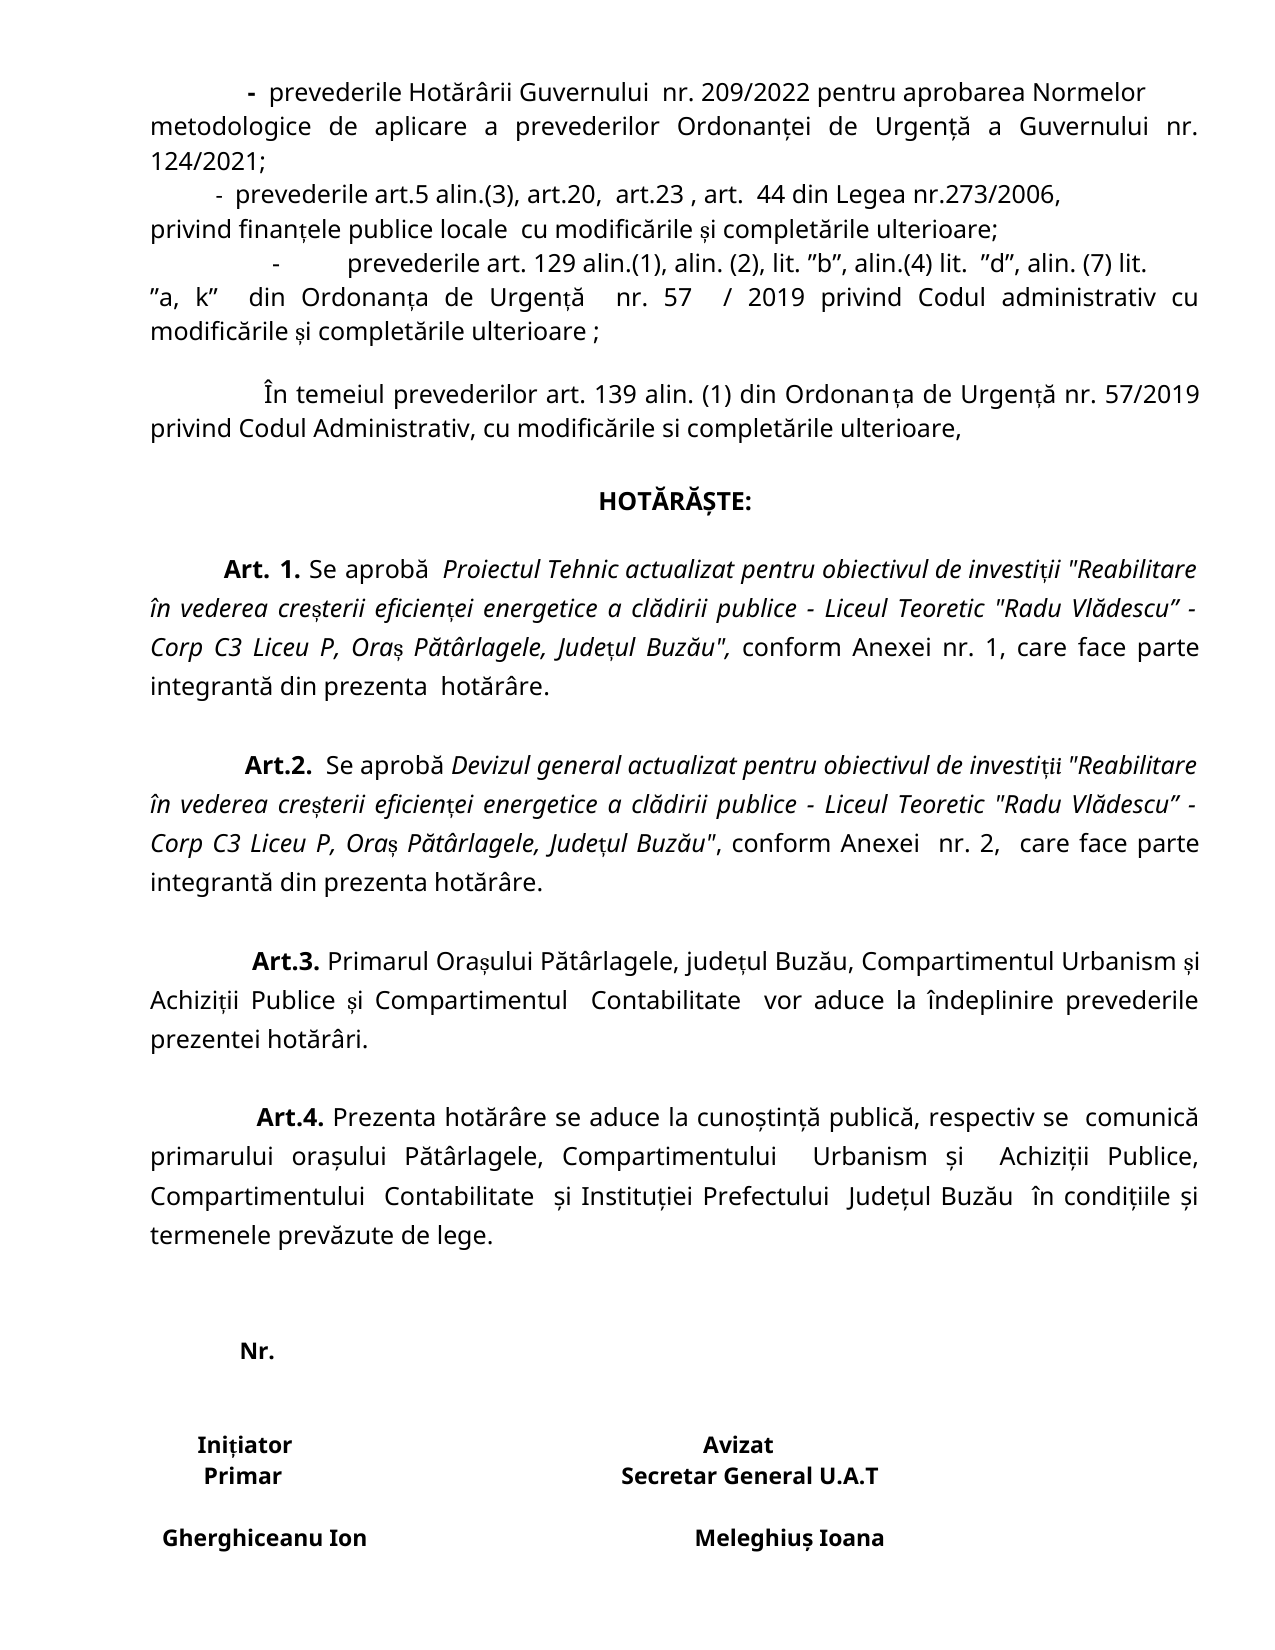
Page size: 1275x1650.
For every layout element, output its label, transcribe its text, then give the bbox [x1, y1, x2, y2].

text Art. 1. Se aprobă Proiectul Tehnic actualizat pentru obiectivul de investiții "Reabilitare în vederea creșterii eficienței energetice a clădirii publice - Liceul Teoretic "Radu Vlădescu” - Corp C3 Liceu P, Oraș Pătârlagele, Județul Buzău", conform Anexei nr. 1, care face parte integrantă din prezenta hotărâre. [150, 551, 1200, 703]
subtitle - prevederile Hotărârii Guvernului nr. 209/2022 pentru aprobarea Normelor [172, 75, 1188, 109]
text Gherghiceanu Ion Meleghiuş Ioana [150, 1522, 1200, 1553]
text Art.3. Primarul Orașului Pătârlagele, județul Buzău, Compartimentul Urbanism și Achiziții Publice și Compartimentul Contabilitate vor aduce la îndeplinire prevederile prezentei hotărâri. [150, 943, 1200, 1056]
subtitle metodologice de aplicare a prevederilor Ordonanţei de Urgenţă a Guvernului nr. 124/2021; [150, 109, 1200, 177]
text Inițiator Avizat [150, 1428, 1200, 1460]
text Nr. [150, 1335, 1200, 1366]
list prevederile art. 129 alin.(1), alin. (2), lit. ”b”, alin.(4) lit. ”d”, alin. (7) lit. [272, 245, 1200, 279]
text Primar Secretar General U.A.T [150, 1460, 1200, 1491]
text - prevederile art.5 alin.(3), art.20, art.23 , art. 44 din Legea nr.273/2006, [150, 177, 1200, 211]
text ”a, k” din Ordonanța de Urgență nr. 57 / 2019 privind Codul administrativ cu modificările și completările ulterioare ; [150, 279, 1200, 347]
text privind finanțele publice locale cu modificările și completările ulterioare; [150, 211, 1200, 245]
text Art.4. Prezenta hotărâre se aduce la cunoştinţă publică, respectiv se comunică primarului oraşului Pătârlagele, Compartimentului Urbanism şi Achiziţii Publice, Compartimentului Contabilitate şi Instituţiei Prefectului Judeţul Buzău în condiţiile şi termenele prevăzute de lege. [150, 1100, 1200, 1251]
text În temeiul prevederilor art. 139 alin. (1) din Ordonanța de Urgență nr. 57/2019 privind Codul Administrativ, cu modificările si completările ulterioare, [150, 376, 1200, 444]
text HOTĂRĂŞTE: [150, 483, 1200, 518]
text Art.2. Se aprobă Devizul general actualizat pentru obiectivul de investiții "Reabilitare în vederea creșterii eficienței energetice a clădirii publice - Liceul Teoretic "Radu Vlădescu” - Corp C3 Liceu P, Oraș Pătârlagele, Județul Buzău", conform Anexei nr. 2, care face parte integrantă din prezenta hotărâre. [150, 747, 1200, 899]
